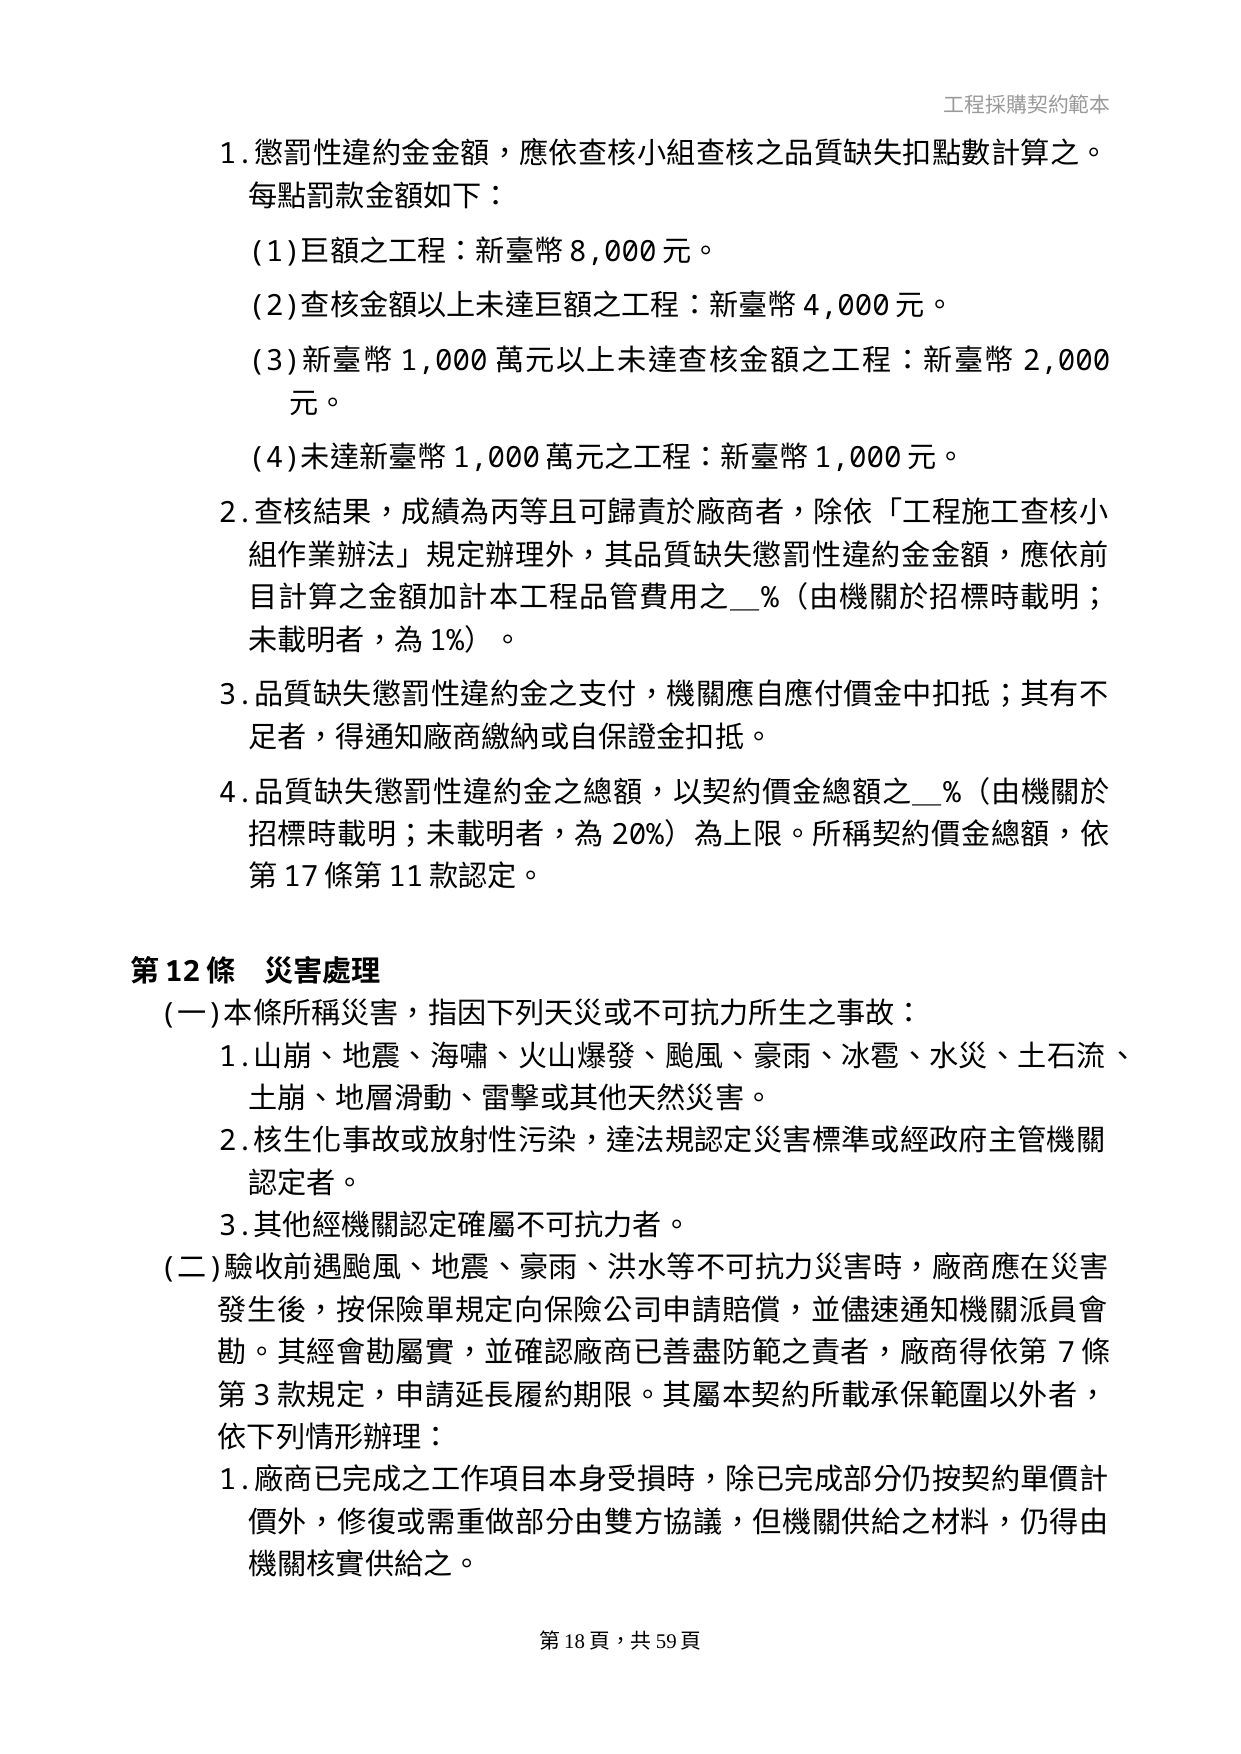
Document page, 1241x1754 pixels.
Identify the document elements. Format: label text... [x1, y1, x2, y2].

text (二)驗收前遇颱風、地震、豪雨、洪水等不可抗力災害時，廠商應在災害發生後，按保險單規定向保險公司申請賠償，並儘速通知機關派員會勘。其經會勘屬實，並確認廠商已善盡防範之責者，廠商得依第7條第3款規定，申請延長履約期限。其屬本契約所載承保範圍以外者，依下列情形辦理： [159, 1244, 1110, 1456]
text 1.懲罰性違約金金額，應依查核小組查核之品質缺失扣點數計算之。每點罰款金額如下： [218, 130, 1110, 214]
text 4.品質缺失懲罰性違約金之總額，以契約價金總額之＿%（由機關於招標時載明；未載明者，為20%）為上限。所稱契約價金總額，依第17條第11款認定。 [218, 768, 1110, 895]
text (一)本條所稱災害，指因下列天災或不可抗力所生之事故： [159, 990, 1110, 1032]
text (3)新臺幣1,000萬元以上未達查核金額之工程：新臺幣2,000元。 [248, 337, 1110, 422]
text (4)未達新臺幣1,000萬元之工程：新臺幣1,000元。 [248, 434, 1110, 476]
text 3.品質缺失懲罰性違約金之支付，機關應自應付價金中扣抵；其有不足者，得通知廠商繳納或自保證金扣抵。 [218, 671, 1110, 756]
text 1.山崩、地震、海嘯、火山爆發、颱風、豪雨、冰雹、水災、土石流、土崩、地層滑動、雷擊或其他天然災害。 [218, 1032, 1108, 1117]
text (1)巨額之工程：新臺幣8,000元。 [248, 227, 1110, 269]
text (2)查核金額以上未達巨額之工程：新臺幣4,000元。 [248, 282, 1110, 324]
text 2.查核結果，成績為丙等且可歸責於廠商者，除依「工程施工查核小組作業辦法」規定辦理外，其品質缺失懲罰性違約金金額，應依前目計算之金額加計本工程品管費用之＿%（由機關於招標時載明；未載明者，為1%）。 [218, 489, 1110, 658]
text 3.其他經機關認定確屬不可抗力者。 [218, 1202, 1108, 1244]
text 1.廠商已完成之工作項目本身受損時，除已完成部分仍按契約單價計價外，修復或需重做部分由雙方協議，但機關供給之材料，仍得由機關核實供給之。 [218, 1456, 1110, 1583]
text 2.核生化事故或放射性污染，達法規認定災害標準或經政府主管機關認定者。 [218, 1117, 1108, 1202]
text 第12條 災害處理 [130, 947, 1110, 990]
